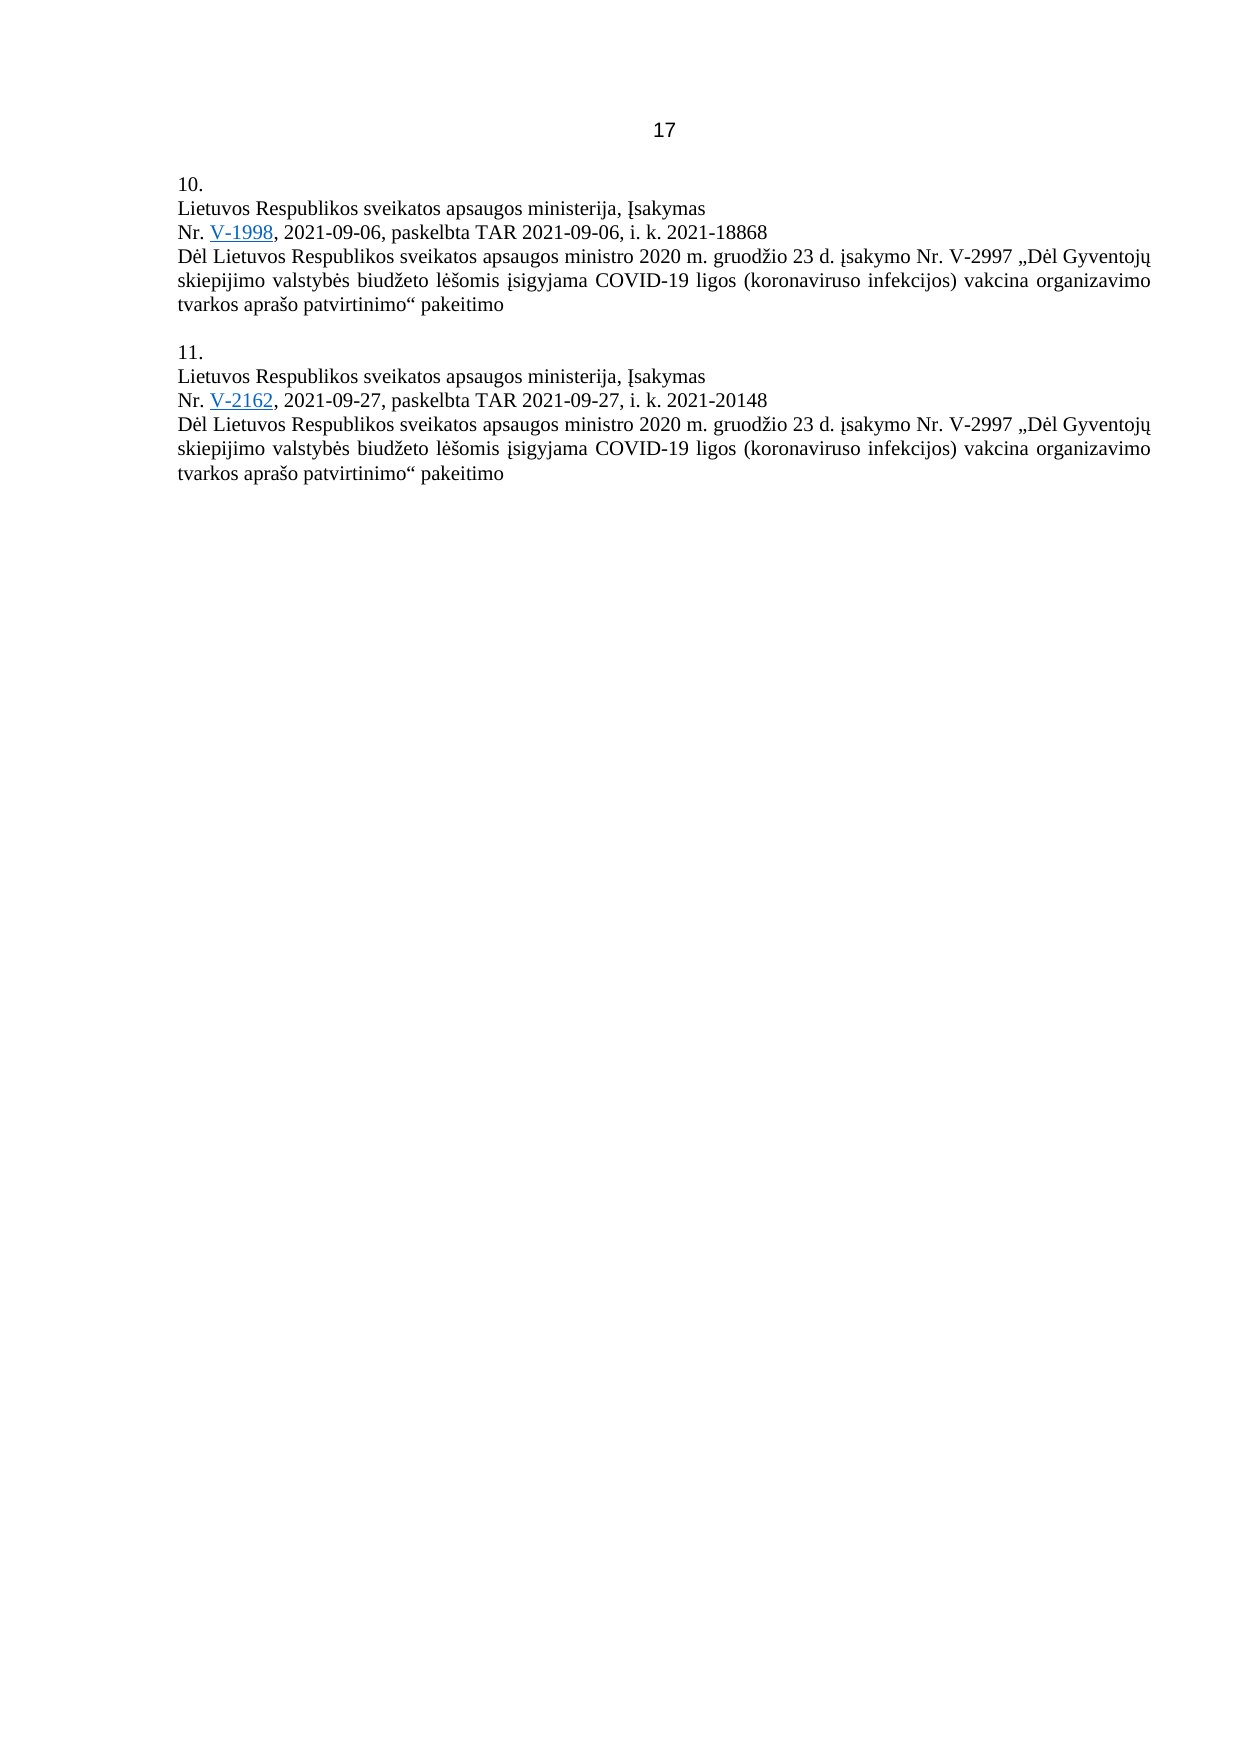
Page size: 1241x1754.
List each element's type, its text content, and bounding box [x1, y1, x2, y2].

text Lietuvos Respublikos sveikatos apsaugos ministerija, Įsakymas [177, 196, 1152, 220]
text 10. [177, 172, 1152, 196]
text 11. [177, 340, 1152, 364]
text Dėl Lietuvos Respublikos sveikatos apsaugos ministro 2020 m. gruodžio 23 d. įsakymo Nr. V-2997 „Dėl Gyventojų skiepijimo valstybės biudžeto lėšomis įsigyjama COVID-19 ligos (koronaviruso infekcijos) vakcina organizavimo tvarkos aprašo patvirtinimo“ pakeitimo [177, 412, 1152, 484]
text Nr. V-2162, 2021-09-27, paskelbta TAR 2021-09-27, i. k. 2021-20148 [177, 388, 1152, 412]
text Lietuvos Respublikos sveikatos apsaugos ministerija, Įsakymas [177, 364, 1152, 388]
text Dėl Lietuvos Respublikos sveikatos apsaugos ministro 2020 m. gruodžio 23 d. įsakymo Nr. V-2997 „Dėl Gyventojų skiepijimo valstybės biudžeto lėšomis įsigyjama COVID-19 ligos (koronaviruso infekcijos) vakcina organizavimo tvarkos aprašo patvirtinimo“ pakeitimo [177, 244, 1152, 316]
text Nr. V-1998, 2021-09-06, paskelbta TAR 2021-09-06, i. k. 2021-18868 [177, 220, 1152, 244]
